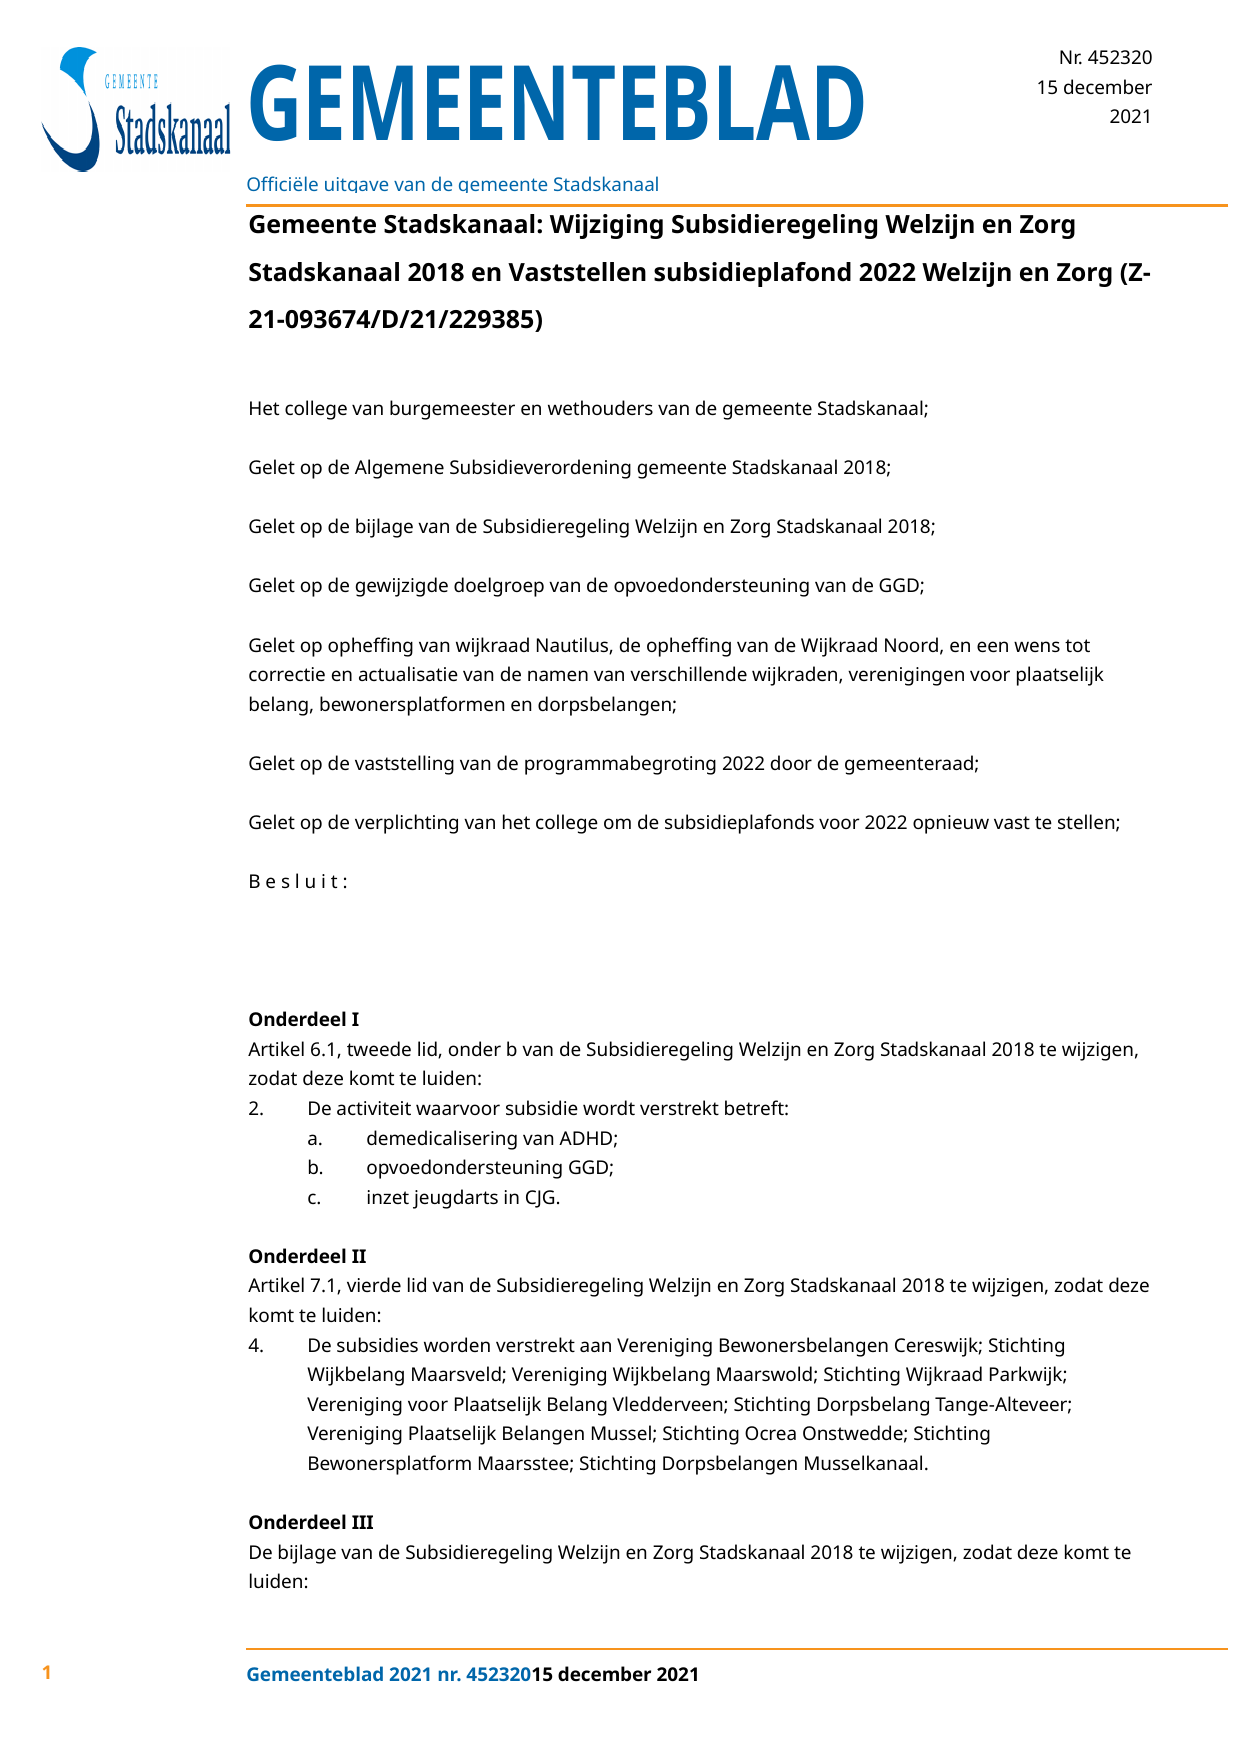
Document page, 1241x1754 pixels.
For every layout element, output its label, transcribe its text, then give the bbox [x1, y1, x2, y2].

text Gelet op de Algemene Subsidieverordening gemeente Stadskanaal 2018; [248, 454, 1152, 480]
text Gelet op de bijlage van de Subsidieregeling Welzijn en Zorg Stadskanaal 2018; [248, 513, 1152, 539]
text Onderdeel III [248, 1509, 1152, 1535]
text Gelet op de verplichting van het college om de subsidieplafonds voor 2022 opnieuw vast te stellen; [248, 809, 1152, 835]
text Gemeente Stadskanaal: Wijziging Subsidieregeling Welzijn en Zorg Stadskanaal 2018 en Vaststellen subsidieplafond 2022 Welzijn en Zorg (Z-21-093674/D/21/229385) [248, 207, 1152, 336]
text De bijlage van de Subsidieregeling Welzijn en Zorg Stadskanaal 2018 te wijzigen, zodat deze komt te luiden: [248, 1539, 1152, 1594]
list demedicalisering van ADHD; [307, 1125, 1152, 1151]
text Gelet op de gewijzigde doelgroep van de opvoedondersteuning van de GGD; [248, 573, 1152, 598]
list inzet jeugdarts in CJG. [307, 1184, 1152, 1210]
text Artikel 6.1, tweede lid, onder b van de Subsidieregeling Welzijn en Zorg Stadskanaal 2018 te wijzigen, zodat deze komt te luiden: [248, 1036, 1152, 1091]
text B e s l u i t : [248, 868, 1152, 894]
text Onderdeel II [248, 1243, 1152, 1269]
text Gelet op de vaststelling van de programmabegroting 2022 door de gemeenteraad; [248, 750, 1152, 776]
text Onderdeel I [248, 1006, 1152, 1032]
text Gelet op opheffing van wijkraad Nautilus, de opheffing van de Wijkraad Noord, en een wens tot correctie en actualisatie van de namen van verschillende wijkraden, verenigingen voor plaatselijk belang, bewonersplatformen en dorpsbelangen; [248, 632, 1152, 717]
picture [41, 47, 231, 172]
list De activiteit waarvoor subsidie wordt verstrekt betreft: [248, 1095, 1152, 1121]
list opvoedondersteuning GGD; [307, 1154, 1152, 1180]
text Het college van burgemeester en wethouders van de gemeente Stadskanaal; [248, 395, 1152, 421]
text Artikel 7.1, vierde lid van de Subsidieregeling Welzijn en Zorg Stadskanaal 2018 te wijzigen, zodat deze komt te luiden: [248, 1273, 1152, 1328]
list De subsidies worden verstrekt aan Vereniging Bewonersbelangen Cereswijk; Stichting Wijkbelang Maarsveld; Vereniging Wijkbelang Maarswold; Stichting Wijkraad Parkwijk; Vereniging voor Plaatselijk Belang Vledderveen; Stichting Dorpsbelang Tange-Alteveer; Vereniging Plaatselijk Belangen Mussel; Stichting Ocrea Onstwedde; Stichting Bewonersplatform Maarsstee; Stichting Dorpsbelangen Musselkanaal. [248, 1332, 1152, 1476]
